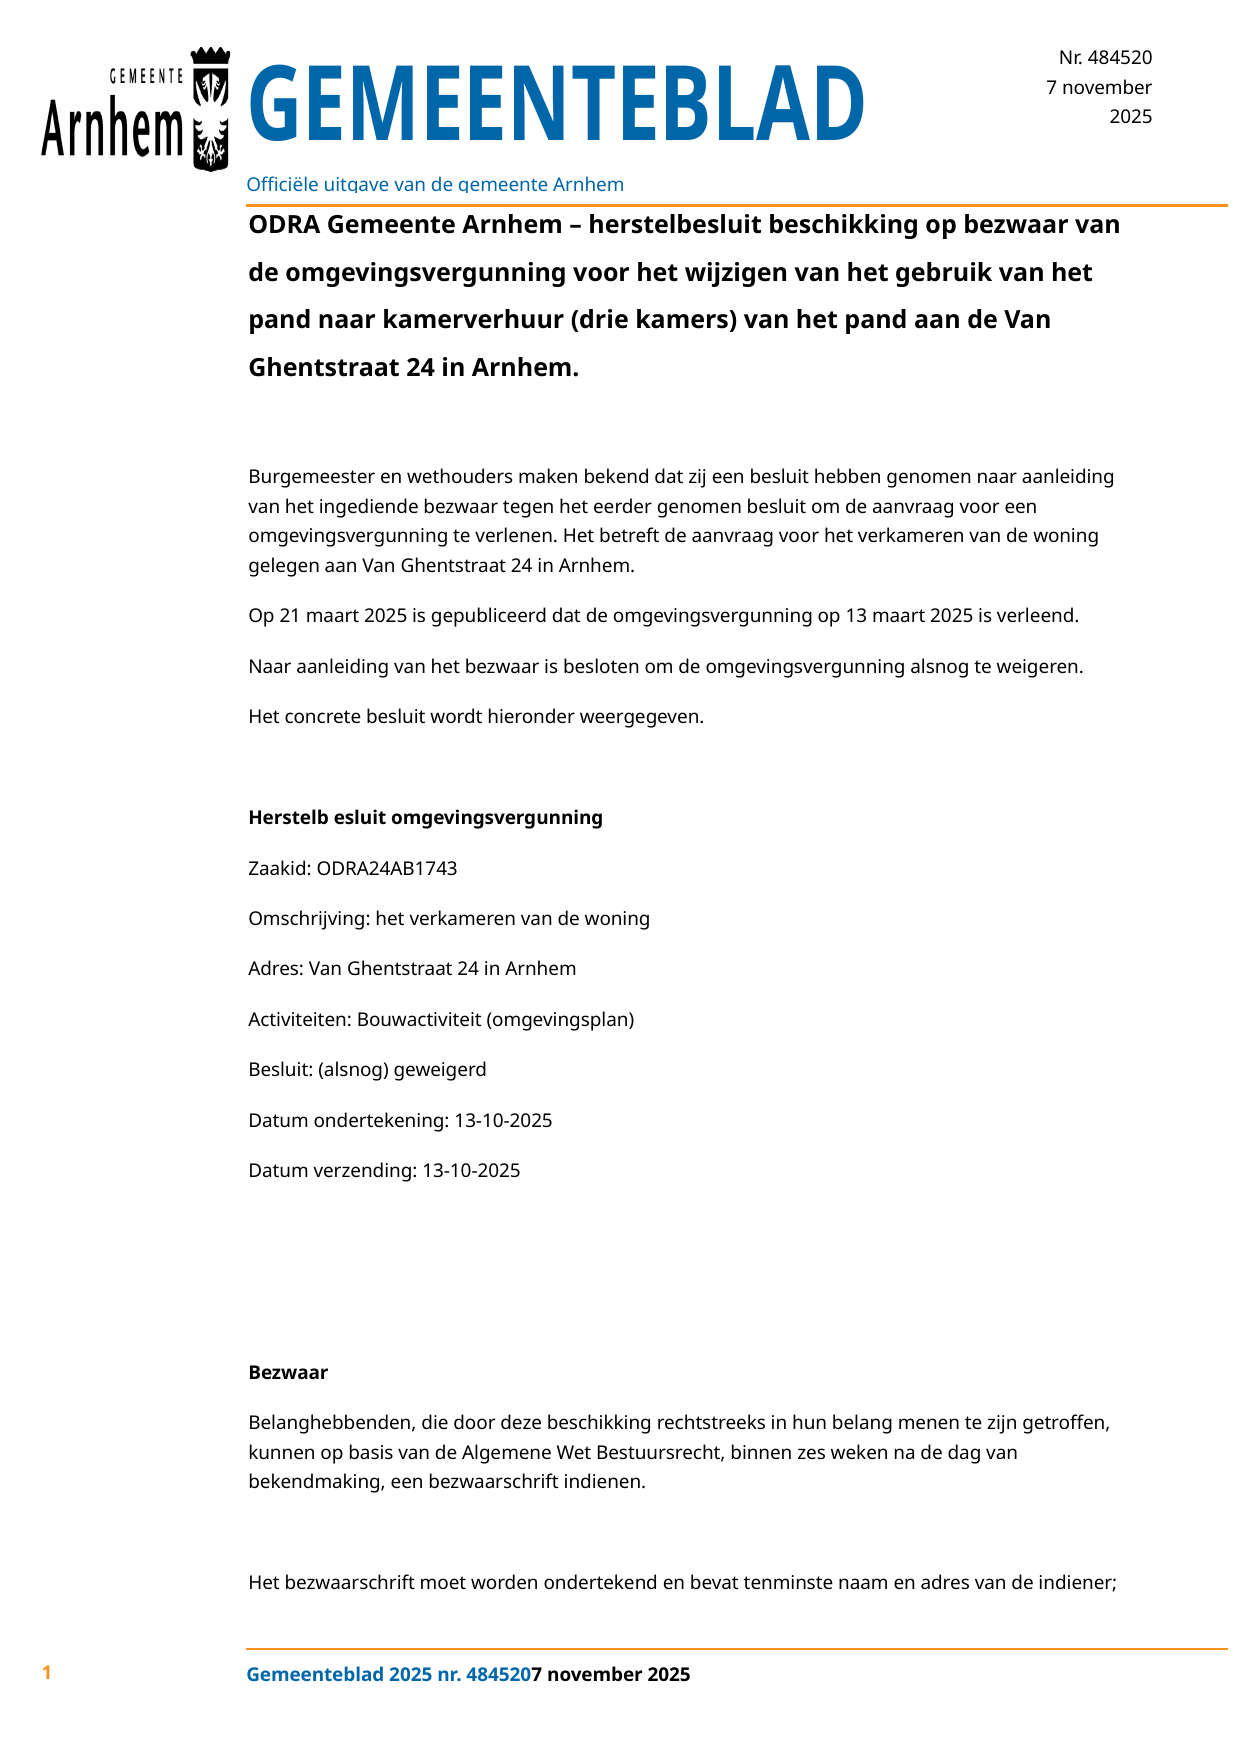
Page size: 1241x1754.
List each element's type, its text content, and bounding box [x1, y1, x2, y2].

text Datum ondertekening: 13-10-2025 [248, 1107, 1152, 1133]
text Burgemeester en wethouders maken bekend dat zij een besluit hebben genomen naar aanleiding van het ingediende bezwaar tegen het eerder genomen besluit om de aanvraag voor een omgevingsvergunning te verlenen. Het betreft de aanvraag voor het verkameren van de woning gelegen aan Van Ghentstraat 24 in Arnhem. [248, 463, 1152, 578]
picture [41, 47, 231, 172]
text Op 21 maart 2025 is gepubliceerd dat de omgevingsvergunning op 13 maart 2025 is verleend. [248, 603, 1152, 628]
text Belanghebbenden, die door deze beschikking rechtstreeks in hun belang menen te zijn getroffen, kunnen op basis van de Algemene Wet Bestuursrecht, binnen zes weken na de dag van bekendmaking, een bezwaarschrift indienen. [248, 1409, 1152, 1494]
text Het bezwaarschrift moet worden ondertekend en bevat tenminste naam en adres van de indiener; [248, 1569, 1152, 1595]
text Omschrijving: het verkameren van de woning [248, 905, 1152, 931]
text Datum verzending: 13-10-2025 [248, 1157, 1152, 1183]
text Adres: Van Ghentstraat 24 in Arnhem [248, 956, 1152, 981]
text ODRA Gemeente Arnhem – herstelbesluit beschikking op bezwaar van de omgevingsvergunning voor het wijzigen van het gebruik van het pand naar kamerverhuur (drie kamers) van het pand aan de Van Ghentstraat 24 in Arnhem. [248, 207, 1152, 384]
text Zaakid: ODRA24AB1743 [248, 855, 1152, 881]
text Activiteiten: Bouwactiviteit (omgevingsplan) [248, 1006, 1152, 1032]
text Besluit: (alsnog) geweigerd [248, 1056, 1152, 1082]
text Het concrete besluit wordt hieronder weergegeven. [248, 703, 1152, 729]
text Herstelb esluit omgevingsvergunning [248, 804, 1152, 830]
text Naar aanleiding van het bezwaar is besloten om de omgevingsvergunning alsnog te weigeren. [248, 653, 1152, 679]
text Bezwaar [248, 1359, 1152, 1385]
